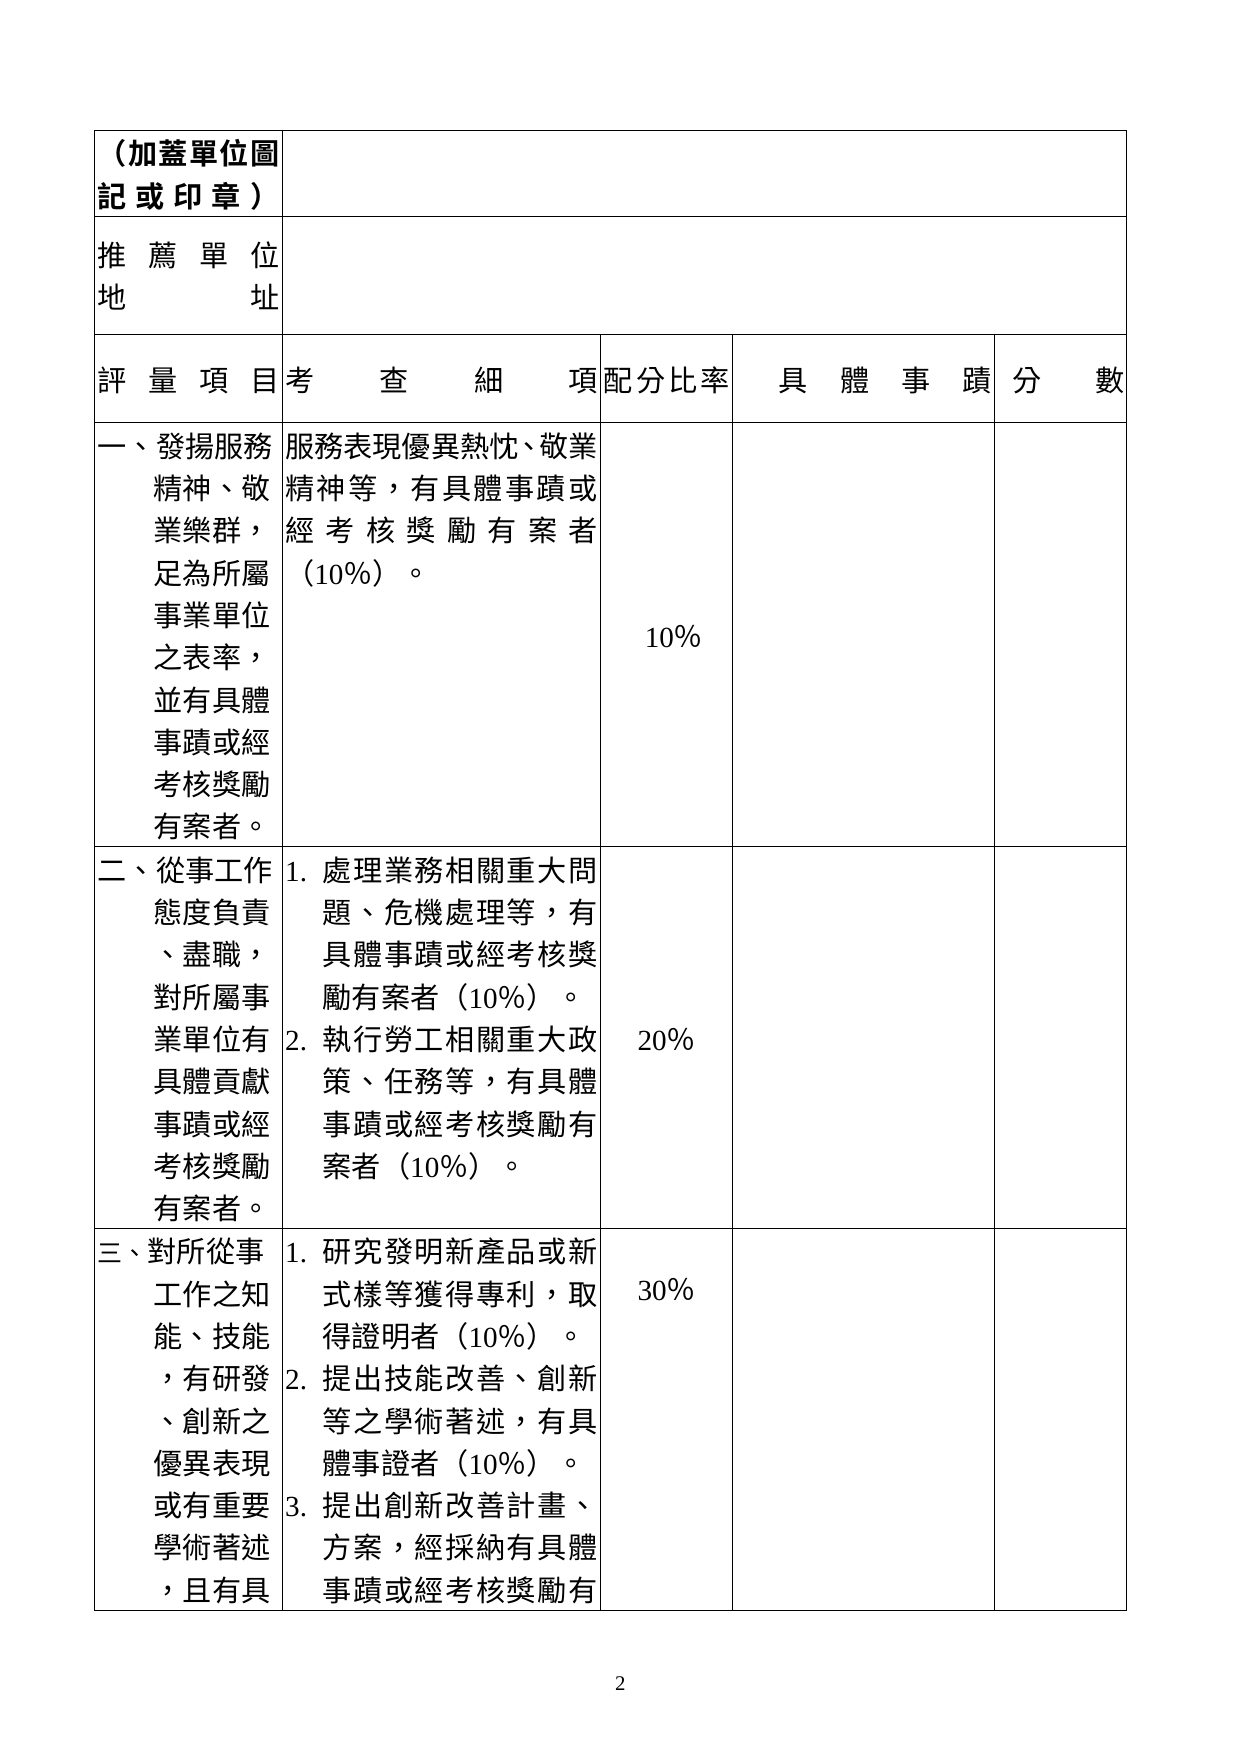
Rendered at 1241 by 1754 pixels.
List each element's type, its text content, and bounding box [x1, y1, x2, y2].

table_cell 發揚服務精神、敬業樂群，足為所屬事業單位之表率，並有具體事蹟或經考核獎勵有案者。 [95, 423, 282, 846]
table_cell 從事工作態度負責、盡職，對所屬事業單位有具體貢獻事蹟或經考核獎勵有案者。 [95, 847, 282, 1228]
table_cell 考 查 細 項 [283, 335, 600, 422]
table_cell （加蓋單位圖記或印章） [95, 131, 282, 216]
table_cell [283, 131, 1126, 216]
table_cell 配分比率 [601, 335, 732, 422]
table_cell 具 體 事 蹟 [733, 335, 994, 422]
table_cell [283, 217, 1126, 334]
table_cell 10％ [601, 423, 732, 846]
table_cell [733, 1229, 994, 1609]
table_cell 30％ [601, 1229, 732, 1609]
table_cell 研究發明新產品或新式樣等獲得專利，取得證明者（10％）。 提出技能改善、創新等之學術著述，有具體事證者（10％）。 提出創新改善計畫、方案，經採納有具體事蹟或經考核獎勵有 [283, 1229, 600, 1609]
table_cell [733, 847, 994, 1228]
table_cell 對所從事工作之知能、技能，有研發、創新之優異表現或有重要學術著述，且有具 [95, 1229, 282, 1609]
table_cell [995, 423, 1126, 846]
table_cell [733, 423, 994, 846]
table_cell 20％ [601, 847, 732, 1228]
table_cell 推薦單位 地址 [95, 217, 282, 334]
table_cell [995, 1229, 1126, 1609]
table_cell 評量項目 [95, 335, 282, 422]
table_cell 服務表現優異熱忱、敬業精神等，有具體事蹟或經考核獎勵有案者（10％）。 [283, 423, 600, 846]
table_cell [995, 847, 1126, 1228]
table_cell 分 數 [995, 335, 1126, 422]
table_cell 處理業務相關重大問題、危機處理等，有具體事蹟或經考核獎勵有案者（10％）。 執行勞工相關重大政策、任務等，有具體事蹟或經考核獎勵有案者（10％）。 [283, 847, 600, 1228]
